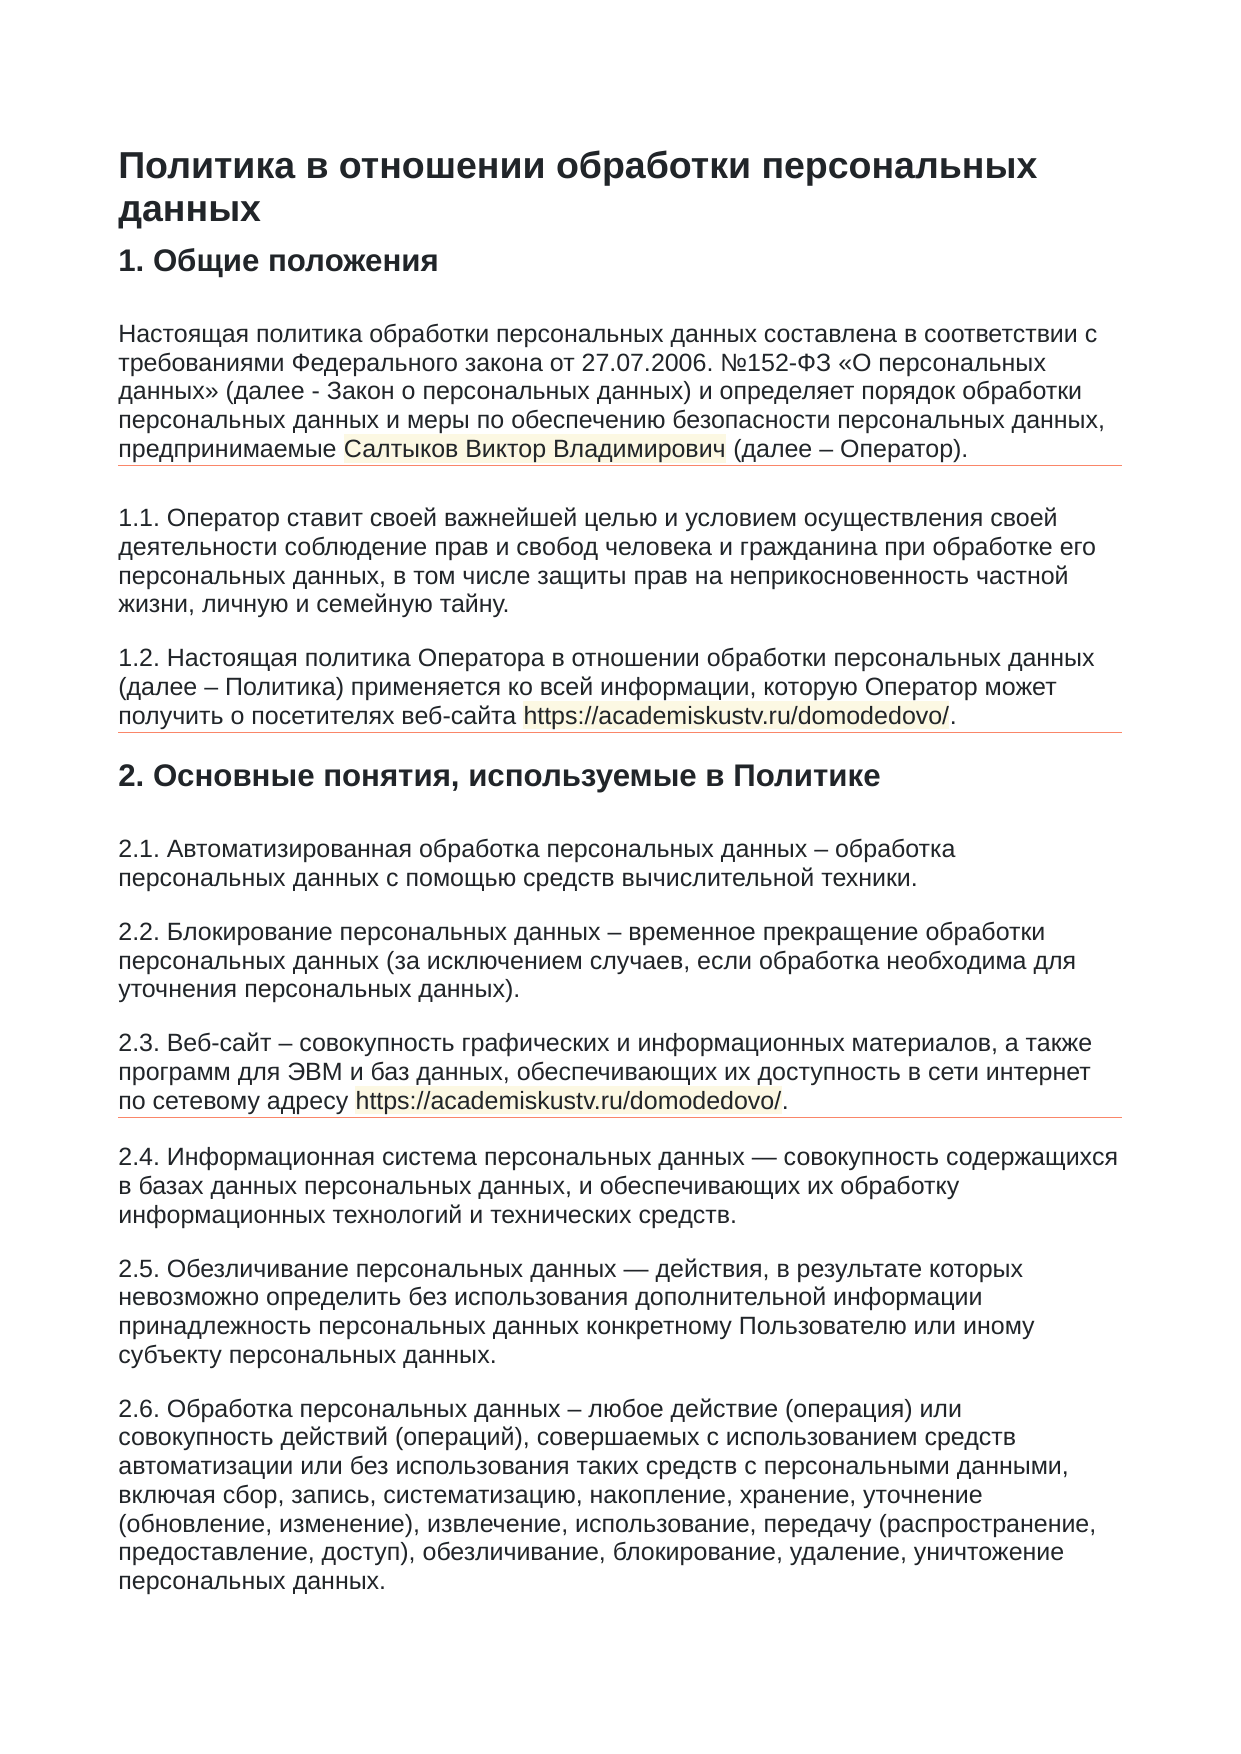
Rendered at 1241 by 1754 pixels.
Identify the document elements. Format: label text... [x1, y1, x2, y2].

subtitle 2. Основные понятия, используемые в Политике [118, 757, 1122, 793]
text 2.6. Обработка персональных данных – любое действие (операция) или совокупность действий (операций), совершаемых с использованием средств автоматизации или без использования таких средств с персональными данными, включая сбор, запись, систематизацию, накопление, хранение, уточнение (обновление, изменение), извлечение, использование, передачу (распространение, предоставление, доступ), обезличивание, блокирование, удаление, уничтожение персональных данных. [118, 1394, 1122, 1595]
subtitle Политика в отношении обработки персональных данных [118, 143, 1122, 229]
text 2.2. Блокирование персональных данных – временное прекращение обработки персональных данных (за исключением случаев, если обработка необходима для уточнения персональных данных). [118, 917, 1122, 1003]
text 2.3. Веб-сайт – совокупность графических и информационных материалов, а также программ для ЭВМ и баз данных, обеспечивающих их доступность в сети интернет по сетевому адресу https://academiskustv.ru/domodedovo/. [118, 1028, 1122, 1117]
text 1.1. Оператор ставит своей важнейшей целью и условием осуществления своей деятельности соблюдение прав и свобод человека и гражданина при обработке его персональных данных, в том числе защиты прав на неприкосновенность частной жизни, личную и семейную тайну. [118, 503, 1122, 618]
text 1.2. Настоящая политика Оператора в отношении обработки персональных данных (далее – Политика) применяется ко всей информации, которую Оператор может получить о посетителях веб-сайта https://academiskustv.ru/domodedovo/. [118, 643, 1122, 732]
text 2.1. Автоматизированная обработка персональных данных – обработка персональных данных с помощью средств вычислительной техники. [118, 834, 1122, 892]
text Настоящая политика обработки персональных данных составлена в соответствии с требованиями Федерального закона от 27.07.2006. №152-ФЗ «О персональных данных» (далее - Закон о персональных данных) и определяет порядок обработки персональных данных и меры по обеспечению безопасности персональных данных, предпринимаемые Салтыков Виктор Владимирович (далее – Оператор). [118, 319, 1122, 465]
text 2.5. Обезличивание персональных данных — действия, в результате которых невозможно определить без использования дополнительной информации принадлежность персональных данных конкретному Пользователю или иному субъекту персональных данных. [118, 1254, 1122, 1369]
subtitle 1. Общие положения [118, 242, 1122, 278]
text 2.4. Информационная система персональных данных — совокупность содержащихся в базах данных персональных данных, и обеспечивающих их обработку информационных технологий и технических средств. [118, 1142, 1122, 1229]
